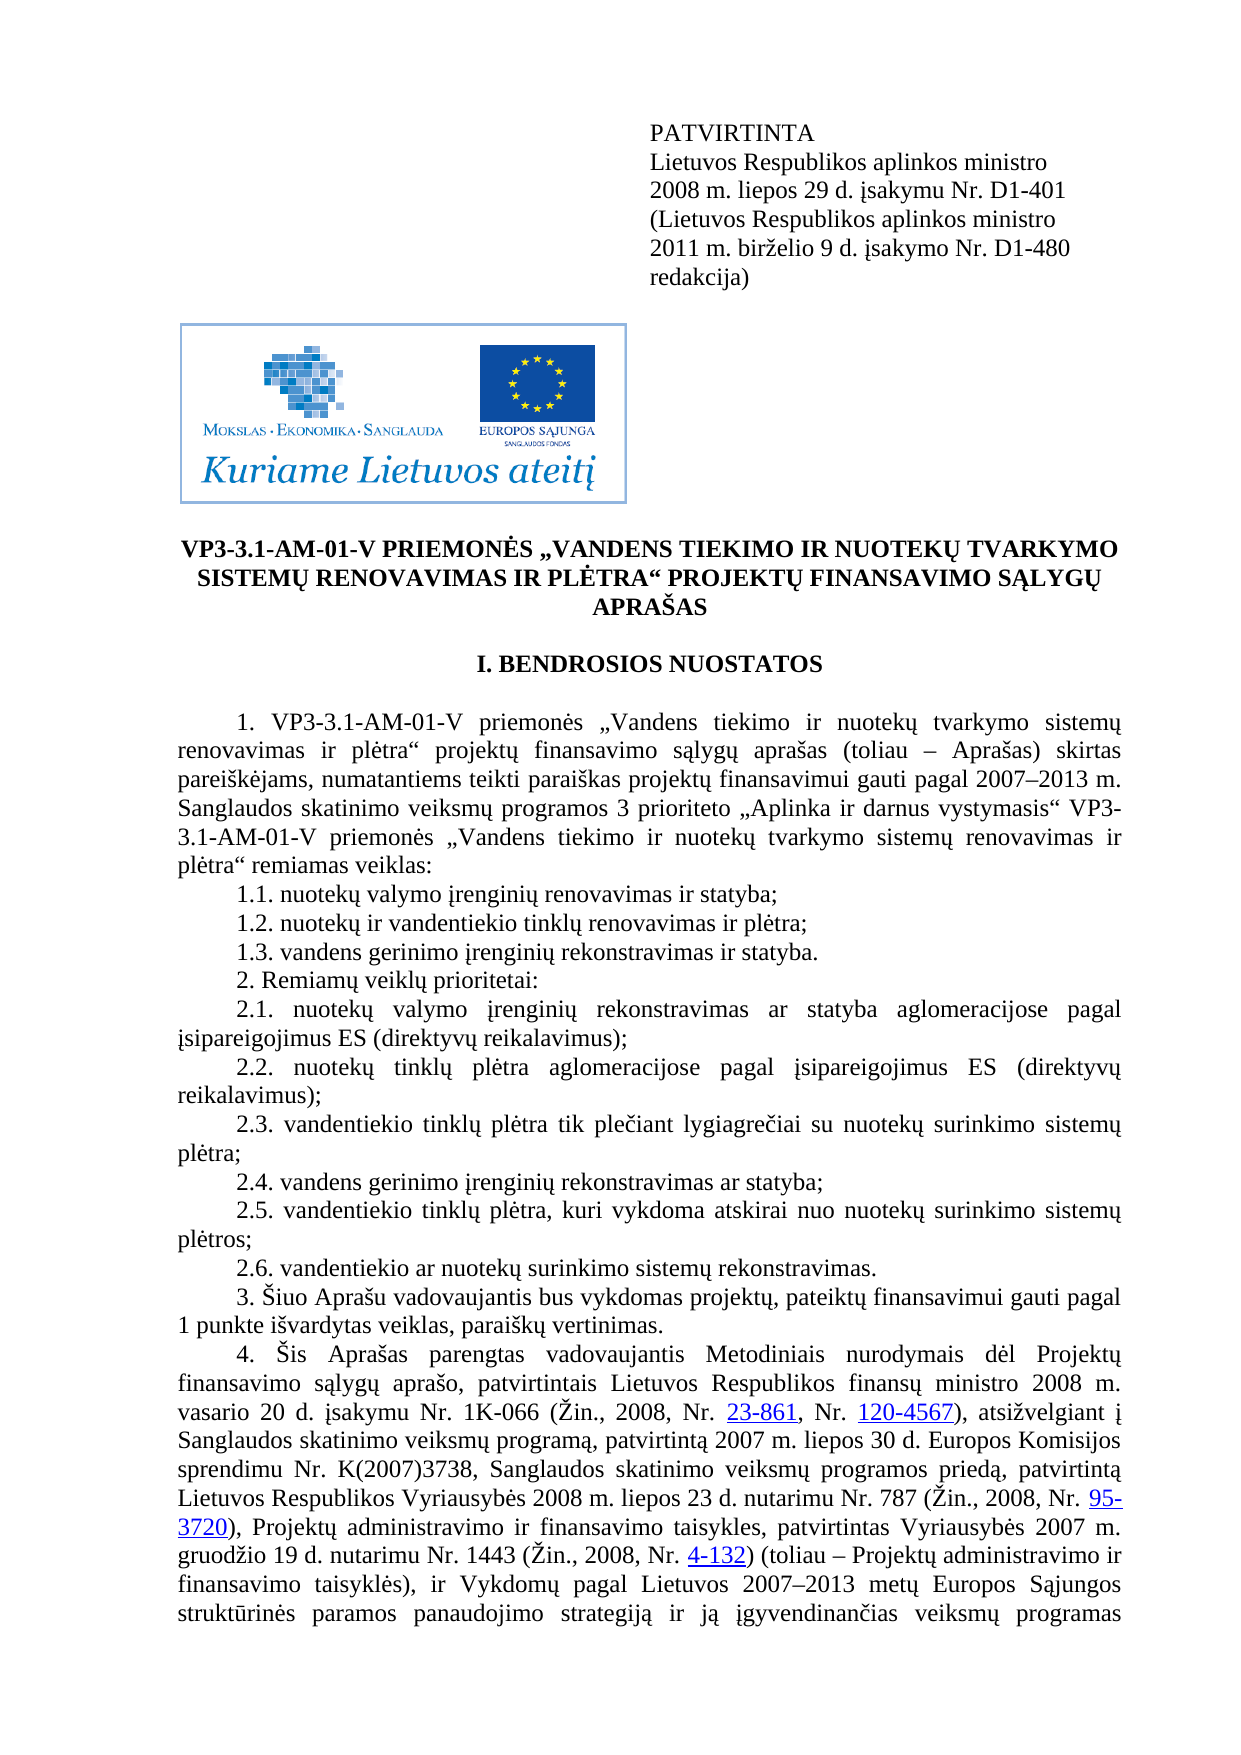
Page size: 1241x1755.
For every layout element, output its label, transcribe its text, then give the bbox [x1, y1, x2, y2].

text 3. Šiuo Aprašu vadovaujantis bus vykdomas projektų, pateiktų finansavimui gauti pagal 1 punkte išvardytas veiklas, paraiškų vertinimas. [177, 1282, 1122, 1339]
text 2.2. nuotekų tinklų plėtra aglomeracijose pagal įsipareigojimus ES (direktyvų reikalavimus); [177, 1052, 1122, 1109]
text 2.1. nuotekų valymo įrenginių rekonstravimas ar statyba aglomeracijose pagal įsipareigojimus ES (direktyvų reikalavimus); [177, 994, 1122, 1052]
text I. BENDROSIOS NUOSTATOS [177, 649, 1122, 678]
text 2011 m. birželio 9 d. įsakymo Nr. D1-480 redakcija) [649, 233, 1122, 291]
text 1.1. nuotekų valymo įrenginių renovavimas ir statyba; [177, 879, 1122, 908]
text 2.4. vandens gerinimo įrenginių rekonstravimas ar statyba; [177, 1167, 1122, 1195]
text 2.6. vandentiekio ar nuotekų surinkimo sistemų rekonstravimas. [177, 1253, 1122, 1282]
text 2.5. vandentiekio tinklų plėtra, kuri vykdoma atskirai nuo nuotekų surinkimo sistemų plėtros; [177, 1195, 1122, 1253]
text 2.3. vandentiekio tinklų plėtra tik plečiant lygiagrečiai su nuotekų surinkimo sistemų plėtra; [177, 1109, 1122, 1167]
text (Lietuvos Respublikos aplinkos ministro [649, 204, 1122, 233]
text 4. Šis Aprašas parengtas vadovaujantis Metodiniais nurodymais dėl Projektų finansavimo sąlygų aprašo, patvirtintais Lietuvos Respublikos finansų ministro 2008 m. vasario 20 d. įsakymu Nr. 1K-066 (Žin., 2008, Nr. 23-861, Nr. 120-4567), atsižvelgiant į Sanglaudos skatinimo veiksmų programą, patvirtintą 2007 m. liepos 30 d. Europos Komisijos sprendimu Nr. K(2007)3738, Sanglaudos skatinimo veiksmų programos priedą, patvirtintą Lietuvos Respublikos Vyriausybės 2008 m. liepos 23 d. nutarimu Nr. 787 (Žin., 2008, Nr. 95-3720), Projektų administravimo ir finansavimo taisykles, patvirtintas Vyriausybės 2007 m. gruodžio 19 d. nutarimu Nr. 1443 (Žin., 2008, Nr. 4-132) (toliau – Projektų administravimo ir finansavimo taisyklės), ir Vykdomų pagal Lietuvos 2007–2013 metų Europos Sąjungos struktūrinės paramos panaudojimo strategiją ir ją įgyvendinančias veiksmų programas [177, 1339, 1122, 1627]
text 2008 m. liepos 29 d. įsakymu Nr. D1-401 [649, 176, 1122, 204]
text PATVIRTINTA [649, 118, 1122, 147]
text 1.3. vandens gerinimo įrenginių rekonstravimas ir statyba. [177, 937, 1122, 965]
text 2. Remiamų veiklų prioritetai: [177, 965, 1122, 994]
text 1. VP3-3.1-AM-01-V priemonės „Vandens tiekimo ir nuotekų tvarkymo sistemų renovavimas ir plėtra“ projektų finansavimo sąlygų aprašas (toliau – Aprašas) skirtas pareiškėjams, numatantiems teikti paraiškas projektų finansavimui gauti pagal 2007–2013 m. Sanglaudos skatinimo veiksmų programos 3 prioriteto „Aplinka ir darnus vystymasis“ VP3-3.1-AM-01-V priemonės „Vandens tiekimo ir nuotekų tvarkymo sistemų renovavimas ir plėtra“ remiamas veiklas: [177, 707, 1122, 879]
text 1.2. nuotekų ir vandentiekio tinklų renovavimas ir plėtra; [177, 908, 1122, 937]
text VP3-3.1-AM-01-V PRIEMONĖS „VANDENS TIEKIMO IR NUOTEKŲ TVARKYMO SISTEMŲ RENOVAVIMAS IR PLĖTRA“ PROJEKTŲ FINANSAVIMO SĄLYGŲ APRAŠAS [177, 534, 1122, 620]
text Lietuvos Respublikos aplinkos ministro [649, 147, 1122, 176]
